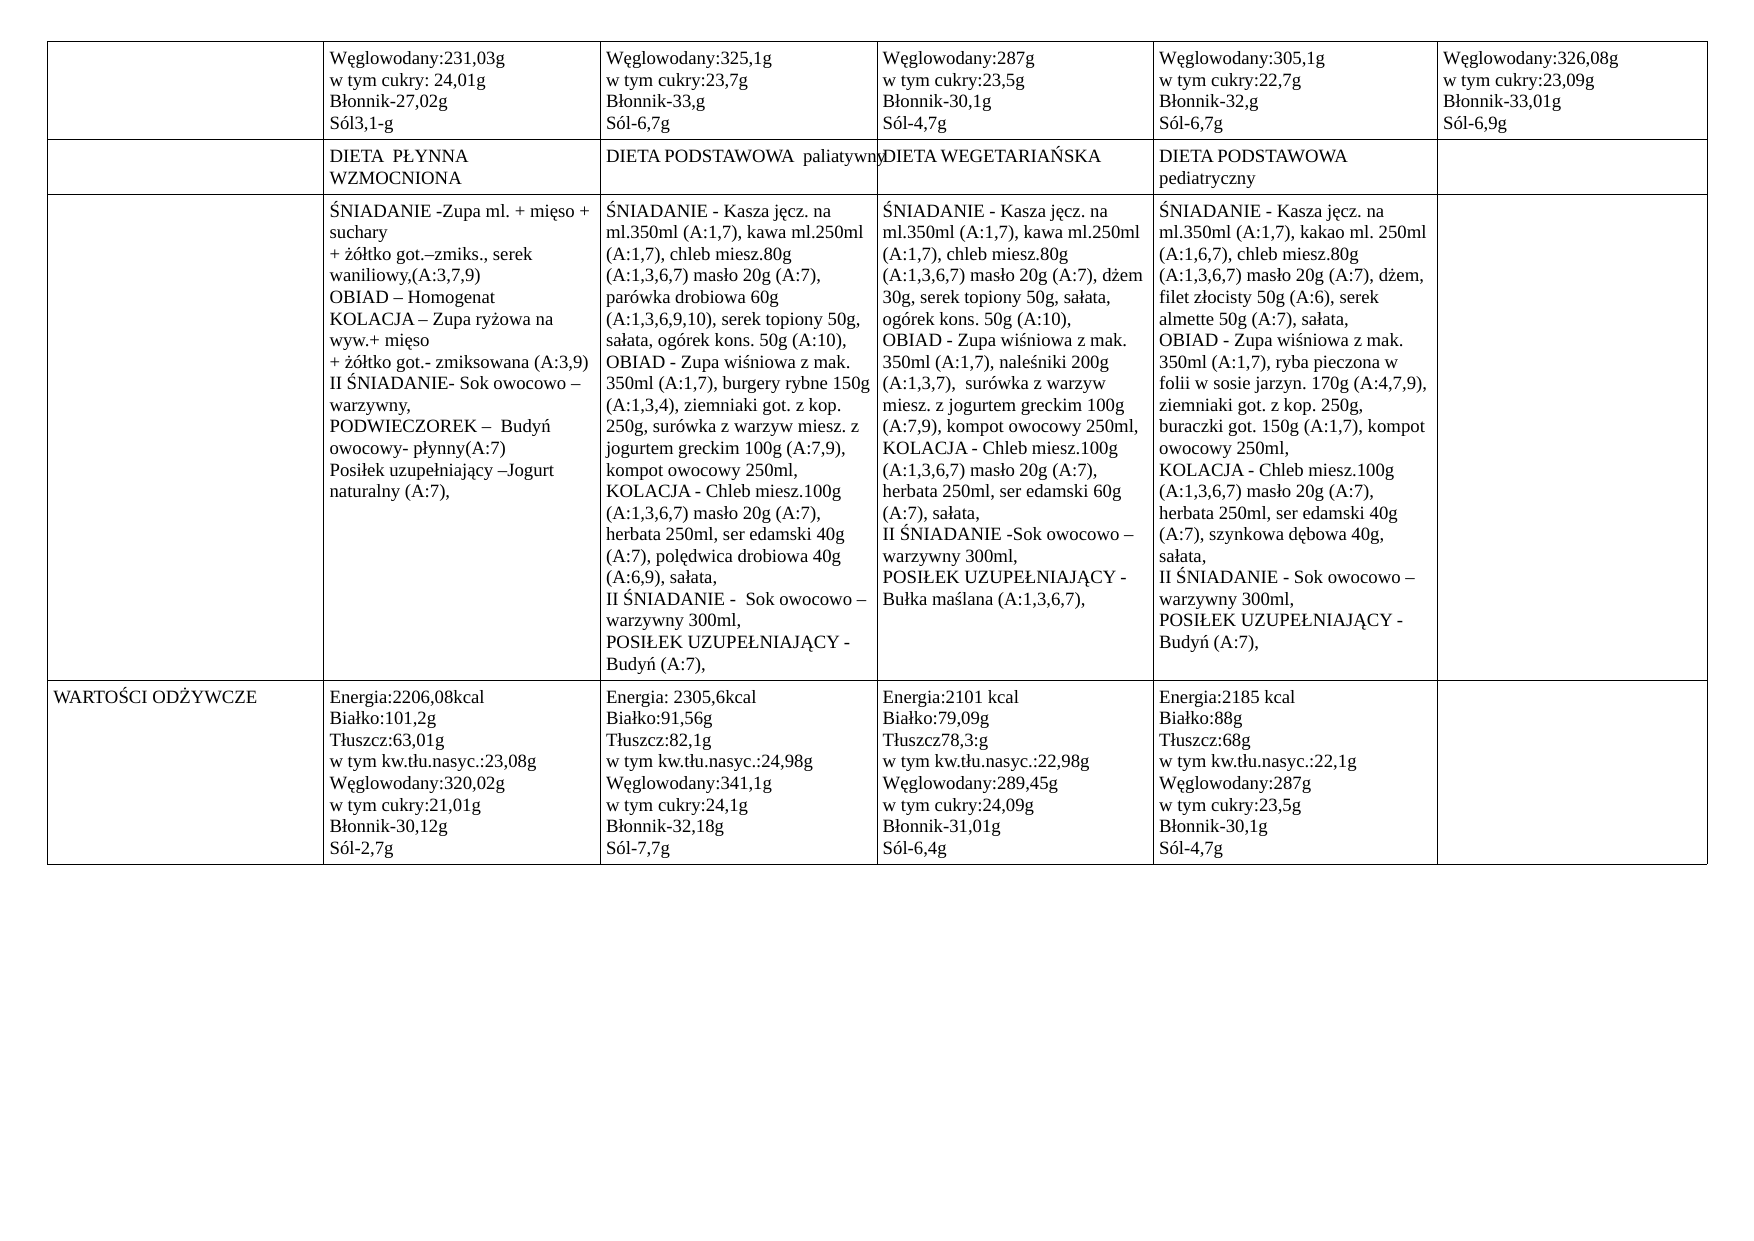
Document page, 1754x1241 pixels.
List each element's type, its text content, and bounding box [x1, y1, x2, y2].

table_cell DIETA PODSTAWOWA paliatywny [601, 140, 877, 194]
table_cell Energia:2185 kcal Białko:88g Tłuszcz:68g w tym kw.tłu.nasyc.:22,1g Węglowodany:287g w tym cukry:23,5g Błonnik-30,1g Sól-4,7g [1154, 681, 1437, 864]
table_cell Energia:2206,08kcal Białko:101,2g Tłuszcz:63,01g w tym kw.tłu.nasyc.:23,08g Węglowodany:320,02g w tym cukry:21,01g Błonnik-30,12g Sól-2,7g [324, 681, 600, 864]
table_cell [48, 195, 323, 680]
table_cell Węglowodany:287g w tym cukry:23,5g Błonnik-30,1g Sól-4,7g [878, 42, 1153, 139]
table_cell Węglowodany:305,1g w tym cukry:22,7g Błonnik-32,g Sól-6,7g [1154, 42, 1437, 139]
table_cell ŚNIADANIE - Kasza jęcz. na ml.350ml (A:1,7), kawa ml.250ml (A:1,7), chleb miesz.80g (A:1,3,6,7) masło 20g (A:7), dżem 30g, serek topiony 50g, sałata, ogórek kons. 50g (A:10), OBIAD - Zupa wiśniowa z mak. 350ml (A:1,7), naleśniki 200g (A:1,3,7), surówka z warzyw miesz. z jogurtem greckim 100g (A:7,9), kompot owocowy 250ml, KOLACJA - Chleb miesz.100g (A:1,3,6,7) masło 20g (A:7), herbata 250ml, ser edamski 60g (A:7), sałata, II ŚNIADANIE -Sok owocowo – warzywny 300ml, POSIŁEK UZUPEŁNIAJĄCY - Bułka maślana (A:1,3,6,7), [878, 195, 1153, 680]
table_cell [1438, 681, 1707, 864]
table_cell [1438, 195, 1707, 680]
table_cell DIETA WEGETARIAŃSKA [878, 140, 1153, 194]
table_cell Węglowodany:326,08g w tym cukry:23,09g Błonnik-33,01g Sól-6,9g [1438, 42, 1707, 139]
table_cell DIETA PŁYNNA WZMOCNIONA [324, 140, 600, 194]
table_cell Węglowodany:231,03g w tym cukry: 24,01g Błonnik-27,02g Sól3,1-g [324, 42, 600, 139]
table_cell [48, 42, 323, 139]
table_cell WARTOŚCI ODŻYWCZE [48, 681, 323, 864]
table_cell DIETA PODSTAWOWA pediatryczny [1154, 140, 1437, 194]
table_cell ŚNIADANIE - Kasza jęcz. na ml.350ml (A:1,7), kakao ml. 250ml (A:1,6,7), chleb miesz.80g (A:1,3,6,7) masło 20g (A:7), dżem, filet złocisty 50g (A:6), serek almette 50g (A:7), sałata, OBIAD - Zupa wiśniowa z mak. 350ml (A:1,7), ryba pieczona w folii w sosie jarzyn. 170g (A:4,7,9), ziemniaki got. z kop. 250g, buraczki got. 150g (A:1,7), kompot owocowy 250ml, KOLACJA - Chleb miesz.100g (A:1,3,6,7) masło 20g (A:7), herbata 250ml, ser edamski 40g (A:7), szynkowa dębowa 40g, sałata, II ŚNIADANIE - Sok owocowo – warzywny 300ml, POSIŁEK UZUPEŁNIAJĄCY - Budyń (A:7), [1154, 195, 1437, 680]
table_cell Energia:2101 kcal Białko:79,09g Tłuszcz78,3:g w tym kw.tłu.nasyc.:22,98g Węglowodany:289,45g w tym cukry:24,09g Błonnik-31,01g Sól-6,4g [878, 681, 1153, 864]
table_cell ŚNIADANIE - Kasza jęcz. na ml.350ml (A:1,7), kawa ml.250ml (A:1,7), chleb miesz.80g (A:1,3,6,7) masło 20g (A:7), parówka drobiowa 60g (A:1,3,6,9,10), serek topiony 50g, sałata, ogórek kons. 50g (A:10), OBIAD - Zupa wiśniowa z mak. 350ml (A:1,7), burgery rybne 150g (A:1,3,4), ziemniaki got. z kop. 250g, surówka z warzyw miesz. z jogurtem greckim 100g (A:7,9), kompot owocowy 250ml, KOLACJA - Chleb miesz.100g (A:1,3,6,7) masło 20g (A:7), herbata 250ml, ser edamski 40g (A:7), polędwica drobiowa 40g (A:6,9), sałata, II ŚNIADANIE - Sok owocowo – warzywny 300ml, POSIŁEK UZUPEŁNIAJĄCY - Budyń (A:7), [601, 195, 877, 680]
table_cell Energia: 2305,6kcal Białko:91,56g Tłuszcz:82,1g w tym kw.tłu.nasyc.:24,98g Węglowodany:341,1g w tym cukry:24,1g Błonnik-32,18g Sól-7,7g [601, 681, 877, 864]
table_cell ŚNIADANIE -Zupa ml. + mięso + suchary + żółtko got.–zmiks., serek waniliowy,(A:3,7,9) OBIAD – Homogenat KOLACJA – Zupa ryżowa na wyw.+ mięso + żółtko got.- zmiksowana (A:3,9) II ŚNIADANIE- Sok owocowo – warzywny, PODWIECZOREK – Budyń owocowy- płynny(A:7) Posiłek uzupełniający –Jogurt naturalny (A:7), [324, 195, 600, 680]
table_cell [48, 140, 323, 194]
table_cell Węglowodany:325,1g w tym cukry:23,7g Błonnik-33,g Sól-6,7g [601, 42, 877, 139]
table_cell [1438, 140, 1707, 194]
